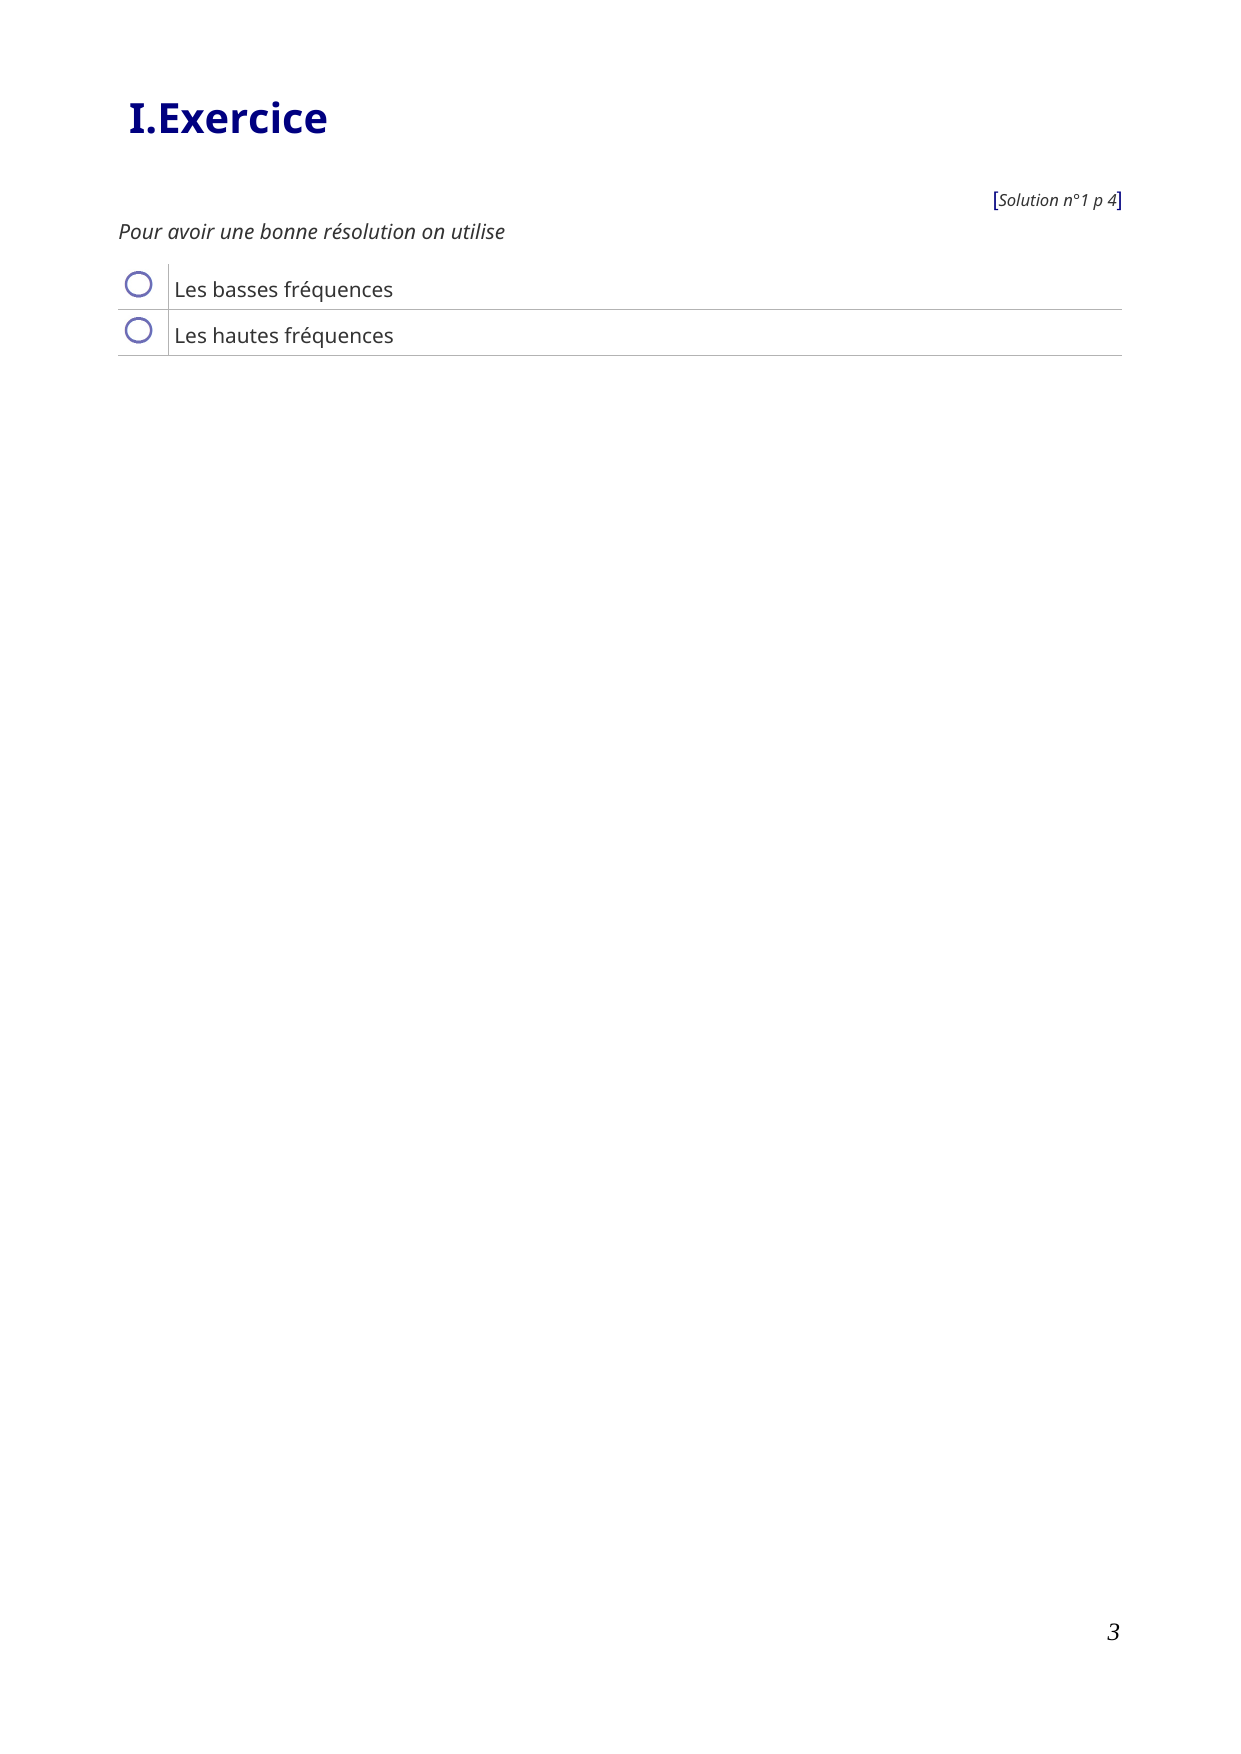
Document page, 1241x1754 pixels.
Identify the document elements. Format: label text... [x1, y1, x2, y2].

table_header Les basses fréquences [169, 264, 1122, 309]
text [Solution n°1 p 4] [118, 188, 1122, 212]
picture [123, 269, 154, 299]
picture [123, 315, 154, 345]
table_cell [118, 310, 168, 355]
table_header [118, 264, 168, 309]
title Exercice [118, 88, 1122, 145]
table_cell Les hautes fréquences [169, 310, 1122, 355]
text Pour avoir une bonne résolution on utilise [118, 217, 1122, 246]
